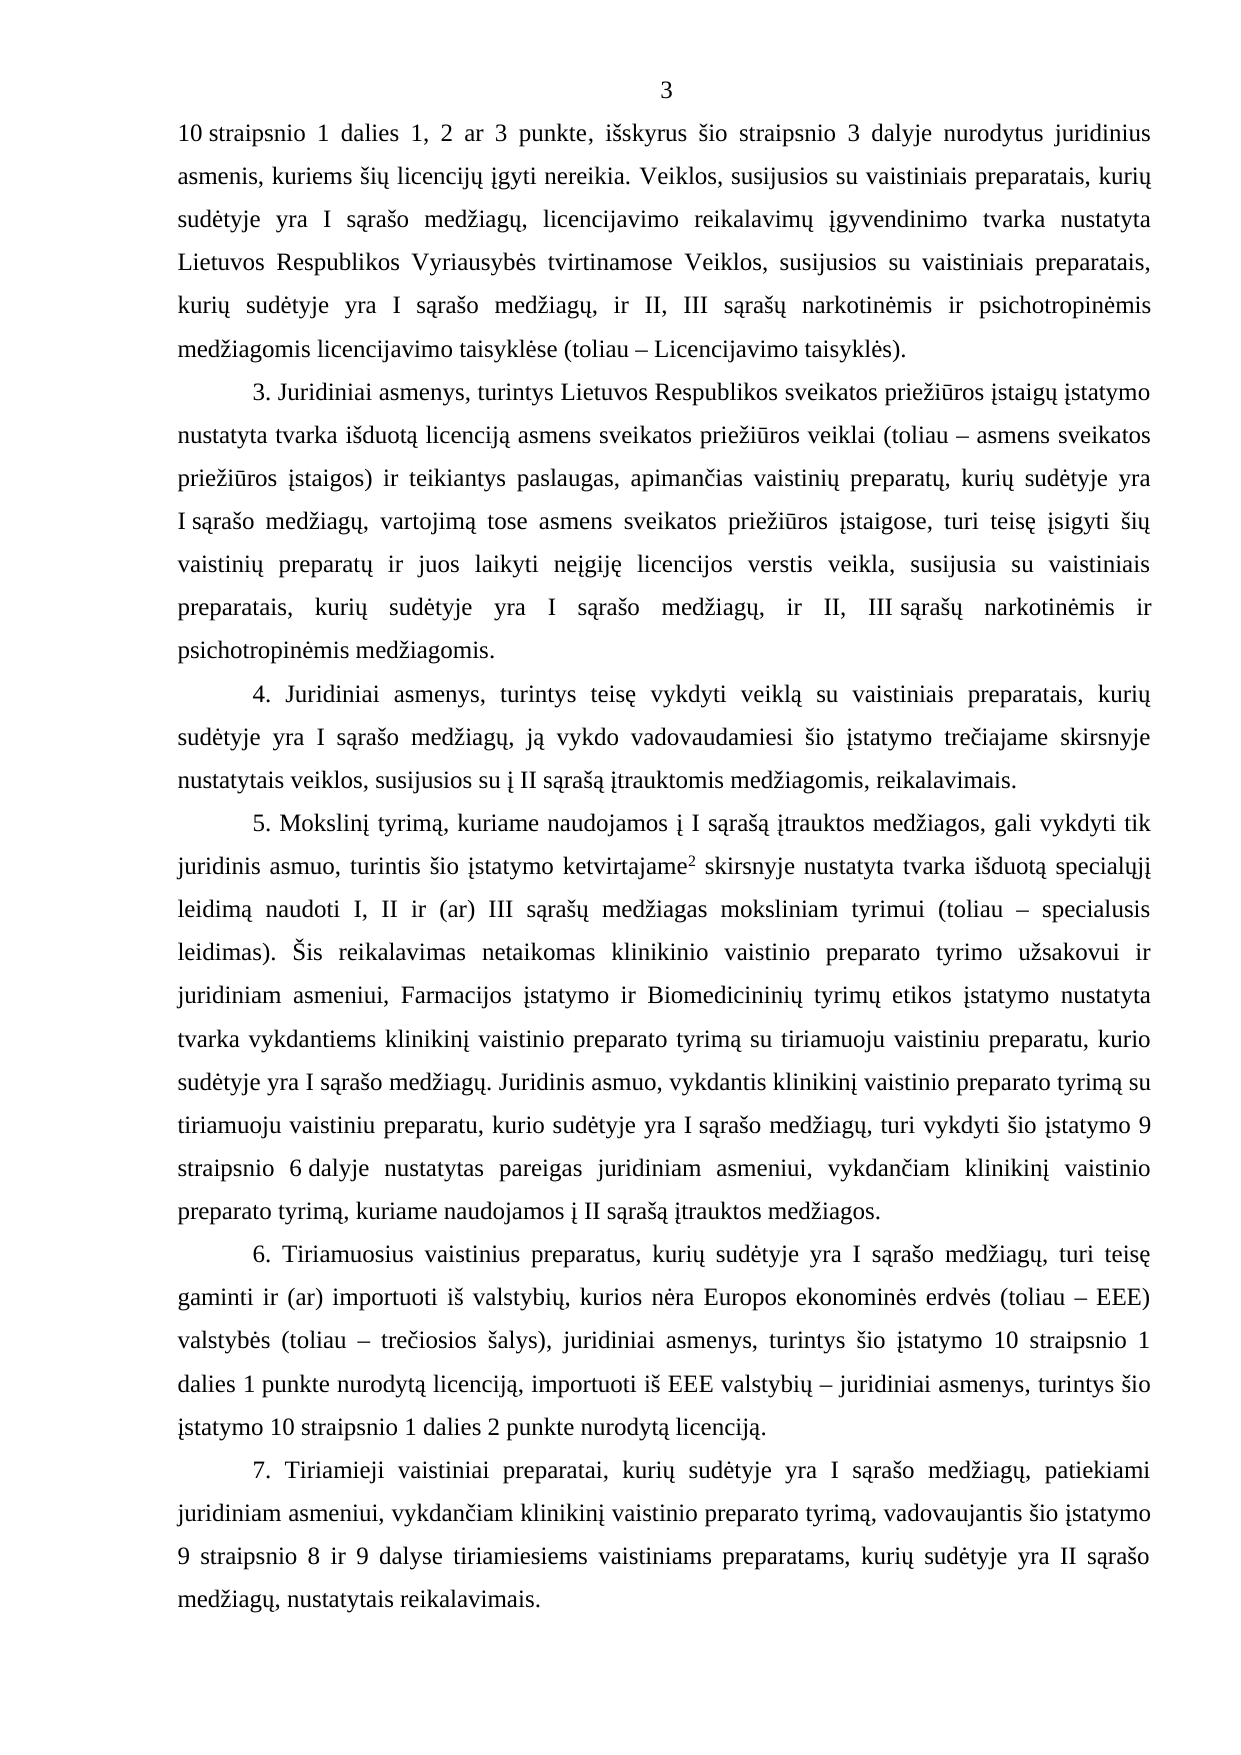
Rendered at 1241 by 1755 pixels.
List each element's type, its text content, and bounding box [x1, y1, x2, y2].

text 4. Juridiniai asmenys, turintys teisę vykdyti veiklą su vaistiniais preparatais, kurių sudėtyje yra I sąrašo medžiagų, ją vykdo vadovaudamiesi šio įstatymo trečiajame skirsnyje nustatytais veiklos, susijusios su į II sąrašą įtrauktomis medžiagomis, reikalavimais. [177, 679, 1152, 794]
text 3. Juridiniai asmenys, turintys Lietuvos Respublikos sveikatos priežiūros įstaigų įstatymo nustatyta tvarka išduotą licenciją asmens sveikatos priežiūros veiklai (toliau – asmens sveikatos priežiūros įstaigos) ir teikiantys paslaugas, apimančias vaistinių preparatų, kurių sudėtyje yra I sąrašo medžiagų, vartojimą tose asmens sveikatos priežiūros įstaigose, turi teisę įsigyti šių vaistinių preparatų ir juos laikyti neįgiję licencijos verstis veikla, susijusia su vaistiniais preparatais, kurių sudėtyje yra I sąrašo medžiagų, ir II, III sąrašų narkotinėmis ir psichotropinėmis medžiagomis. [177, 377, 1152, 664]
text 7. Tiriamieji vaistiniai preparatai, kurių sudėtyje yra I sąrašo medžiagų, patiekiami juridiniam asmeniui, vykdančiam klinikinį vaistinio preparato tyrimą, vadovaujantis šio įstatymo 9 straipsnio 8 ir 9 dalyse tiriamiesiems vaistiniams preparatams, kurių sudėtyje yra II sąrašo medžiagų, nustatytais reikalavimais. [177, 1455, 1152, 1613]
text 5. Mokslinį tyrimą, kuriame naudojamos į I sąrašą įtrauktos medžiagos, gali vykdyti tik juridinis asmuo, turintis šio įstatymo ketvirtajame2 skirsnyje nustatyta tvarka išduotą specialųjį leidimą naudoti I, II ir (ar) III sąrašų medžiagas moksliniam tyrimui (toliau – specialusis leidimas). Šis reikalavimas netaikomas klinikinio vaistinio preparato tyrimo užsakovui ir juridiniam asmeniui, Farmacijos įstatymo ir Biomedicininių tyrimų etikos įstatymo nustatyta tvarka vykdantiems klinikinį vaistinio preparato tyrimą su tiriamuoju vaistiniu preparatu, kurio sudėtyje yra I sąrašo medžiagų. Juridinis asmuo, vykdantis klinikinį vaistinio preparato tyrimą su tiriamuoju vaistiniu preparatu, kurio sudėtyje yra I sąrašo medžiagų, turi vykdyti šio įstatymo 9 straipsnio 6 dalyje nustatytas pareigas juridiniam asmeniui, vykdančiam klinikinį vaistinio preparato tyrimą, kuriame naudojamos į II sąrašą įtrauktos medžiagos. [177, 808, 1152, 1225]
text 6. Tiriamuosius vaistinius preparatus, kurių sudėtyje yra I sąrašo medžiagų, turi teisę gaminti ir (ar) importuoti iš valstybių, kurios nėra Europos ekonominės erdvės (toliau – EEE) valstybės (toliau – trečiosios šalys), juridiniai asmenys, turintys šio įstatymo 10 straipsnio 1 dalies 1 punkte nurodytą licenciją, importuoti iš EEE valstybių – juridiniai asmenys, turintys šio įstatymo 10 straipsnio 1 dalies 2 punkte nurodytą licenciją. [177, 1239, 1152, 1441]
text 10 straipsnio 1 dalies 1, 2 ar 3 punkte, išskyrus šio straipsnio 3 dalyje nurodytus juridinius asmenis, kuriems šių licencijų įgyti nereikia. Veiklos, susijusios su vaistiniais preparatais, kurių sudėtyje yra I sąrašo medžiagų, licencijavimo reikalavimų įgyvendinimo tvarka nustatyta Lietuvos Respublikos Vyriausybės tvirtinamose Veiklos, susijusios su vaistiniais preparatais, kurių sudėtyje yra I sąrašo medžiagų, ir II, III sąrašų narkotinėmis ir psichotropinėmis medžiagomis licencijavimo taisyklėse (toliau – Licencijavimo taisyklės). [177, 118, 1152, 362]
